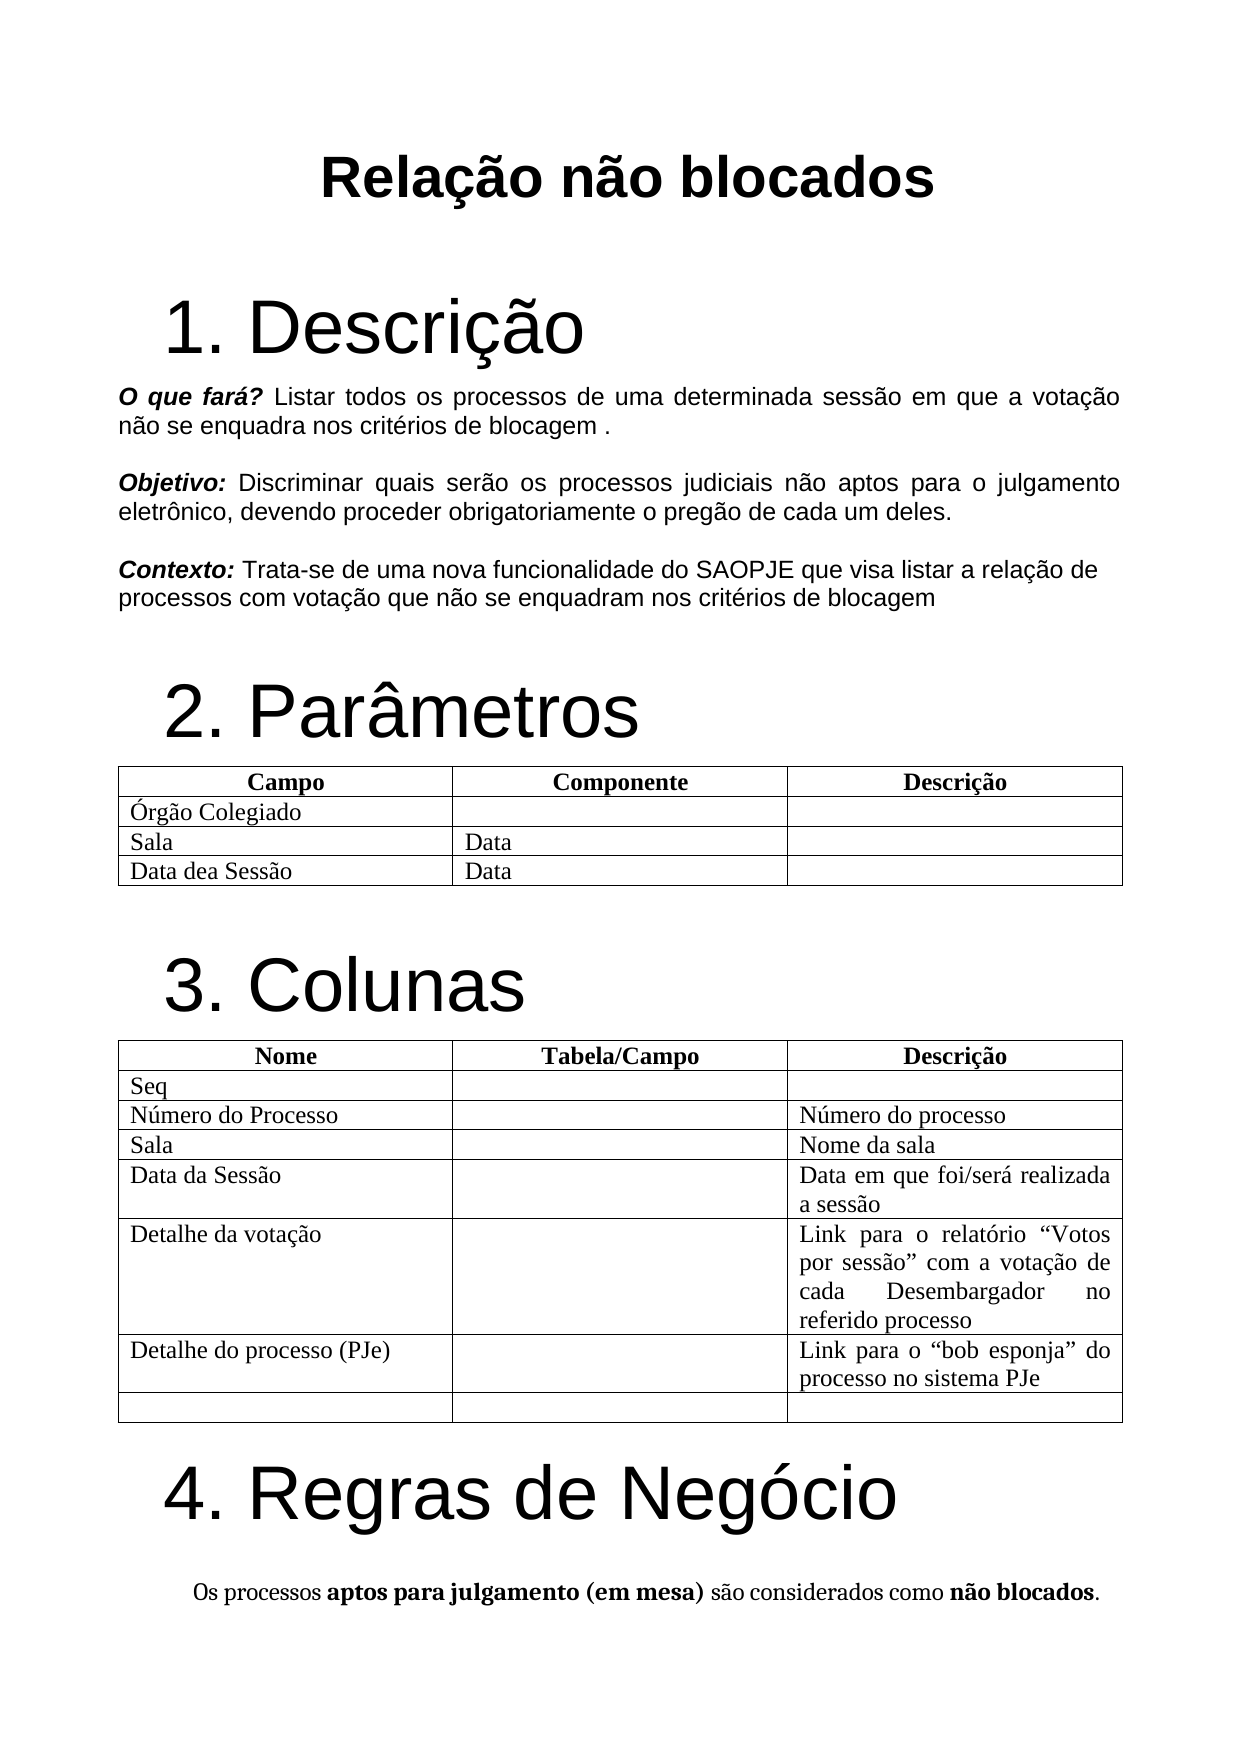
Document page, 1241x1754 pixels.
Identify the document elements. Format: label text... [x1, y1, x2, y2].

subtitle 1. Descrição [118, 282, 1122, 370]
table_cell Link para o relatório “Votos por sessão” com a votação de cada Desembargador no referido processo [788, 1219, 1122, 1334]
table_cell Número do processo [788, 1101, 1122, 1129]
table_cell Sala [119, 827, 452, 855]
title Relação não blocados [118, 143, 1122, 210]
table_header Nome [119, 1041, 452, 1070]
table_cell [453, 1335, 787, 1392]
table_cell Data [453, 827, 787, 855]
table_cell Órgão Colegiado [119, 797, 452, 826]
table_cell Detalhe da votação [119, 1219, 452, 1334]
table_cell Detalhe do processo (PJe) [119, 1335, 452, 1392]
table_cell Número do Processo [119, 1101, 452, 1129]
text O que fará? Listar todos os processos de uma determinada sessão em que a votação não se enquadra nos critérios de blocagem . [118, 382, 1122, 440]
table_cell Sala [119, 1130, 452, 1159]
table_cell [453, 1101, 787, 1129]
table_cell [788, 827, 1122, 855]
text Contexto: Trata-se de uma nova funcionalidade do SAOPJE que visa listar a relação de processos com votação que não se enquadram nos critérios de blocagem [118, 555, 1122, 612]
table_cell [788, 1393, 1122, 1422]
table_header Descrição [788, 767, 1122, 796]
subtitle 4. Regras de Negócio [118, 1448, 1122, 1536]
table_cell Data [453, 856, 787, 885]
table_cell [788, 797, 1122, 826]
table_cell Link para o “bob esponja” do processo no sistema PJe [788, 1335, 1122, 1392]
text Objetivo: Discriminar quais serão os processos judiciais não aptos para o julgamento eletrônico, devendo proceder obrigatoriamente o pregão de cada um deles. [118, 468, 1122, 526]
table_cell Data dea Sessão [119, 856, 452, 885]
table_cell [119, 1393, 452, 1422]
table_cell Data em que foi/será realizada a sessão [788, 1160, 1122, 1218]
table_header Tabela/Campo [453, 1041, 787, 1070]
table_cell [453, 1160, 787, 1218]
subtitle 2. Parâmetros [118, 666, 1122, 753]
subtitle 3. Colunas [118, 940, 1122, 1027]
table_cell [788, 1071, 1122, 1099]
table_cell Seq [119, 1071, 452, 1099]
table_header Componente [453, 767, 787, 796]
table_header Campo [119, 767, 452, 796]
table_cell [453, 1219, 787, 1334]
table_header Descrição [788, 1041, 1122, 1070]
table_cell [788, 856, 1122, 885]
table_cell [453, 1071, 787, 1099]
table_cell [453, 1393, 787, 1422]
list Os processos aptos para julgamento (em mesa) são considerados como não blocados. [156, 1577, 1122, 1606]
table_cell Nome da sala [788, 1130, 1122, 1159]
table_cell [453, 797, 787, 826]
table_cell Data da Sessão [119, 1160, 452, 1218]
table_cell [453, 1130, 787, 1159]
